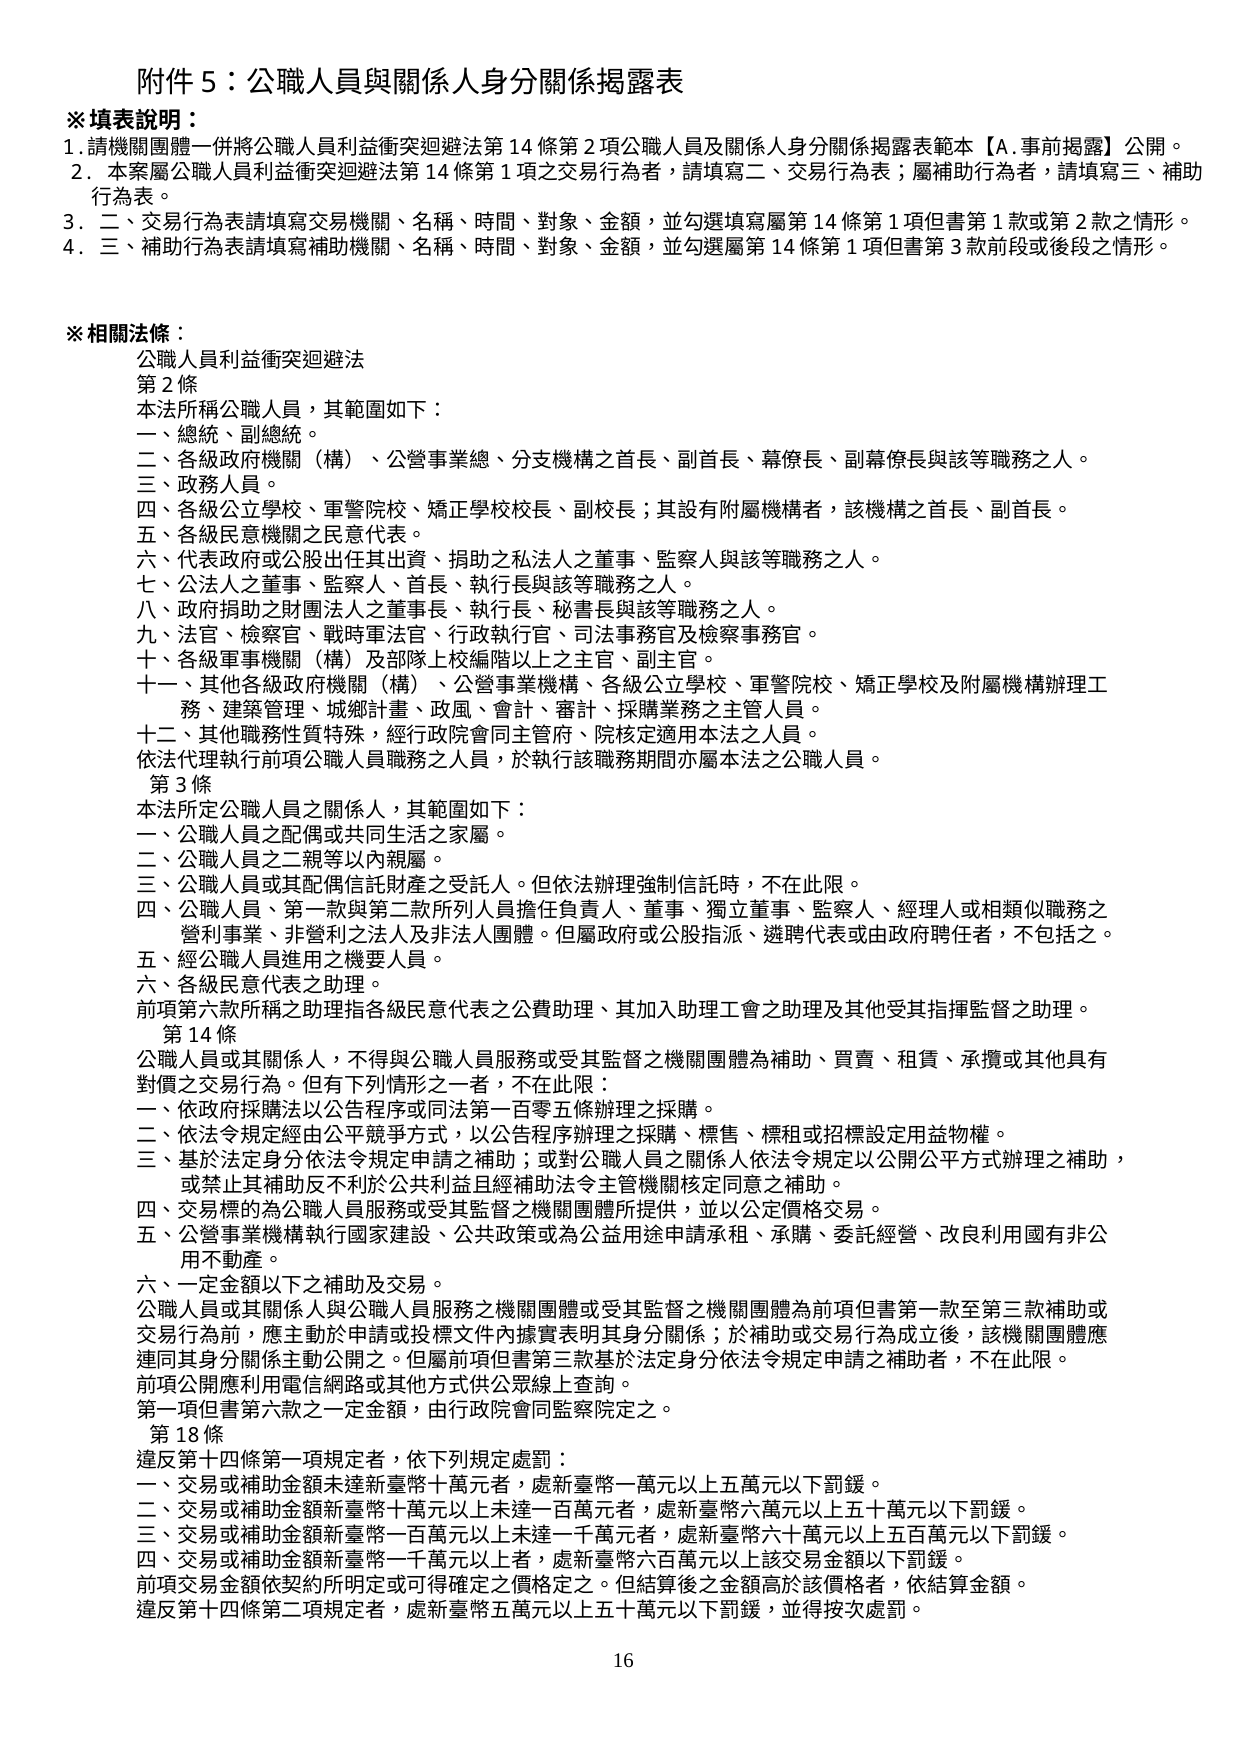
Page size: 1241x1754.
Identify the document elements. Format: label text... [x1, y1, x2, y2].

text 一、交易或補助金額未達新臺幣十萬元者，處新臺幣一萬元以上五萬元以下罰鍰。 [136, 1472, 1110, 1497]
text 公職人員或其關係人與公職人員服務之機關團體或受其監督之機關團體為前項但書第一款至第三款補助或交易行為前，應主動於申請或投標文件內據實表明其身分關係；於補助或交易行為成立後，該機關團體應連同其身分關係主動公開之。但屬前項但書第三款基於法定身分依法令規定申請之補助者，不在此限。 [136, 1297, 1110, 1372]
text 一、依政府採購法以公告程序或同法第一百零五條辦理之採購。 [136, 1097, 1110, 1122]
text 3. 二、交易行為表請填寫交易機關、名稱、時間、對象、金額，並勾選填寫屬第14條第1項但書第1款或第2款之情形。 [62, 210, 1204, 235]
text 違反第十四條第二項規定者，處新臺幣五萬元以上五十萬元以下罰鍰，並得按次處罰。 [136, 1597, 1110, 1622]
text 前項第六款所稱之助理指各級民意代表之公費助理、其加入助理工會之助理及其他受其指揮監督之助理。 [136, 997, 1110, 1022]
text 十一、其他各級政府機關（構）、公營事業機構、各級公立學校、軍警院校、矯正學校及附屬機構辦理工務、建築管理、城鄉計畫、政風、會計、審計、採購業務之主管人員。 [136, 672, 1110, 722]
text 第3條 [62, 772, 1204, 797]
text 六、各級民意代表之助理。 [136, 972, 1110, 997]
text ※填表說明： [62, 101, 1204, 135]
text 四、交易標的為公職人員服務或受其監督之機關團體所提供，並以公定價格交易。 [136, 1197, 1110, 1222]
text 4. 三、補助行為表請填寫補助機關、名稱、時間、對象、金額，並勾選屬第14條第1項但書第3款前段或後段之情形。 [62, 235, 1204, 260]
text 2. 本案屬公職人員利益衝突迴避法第14條第1項之交易行為者，請填寫二、交易行為表；屬補助行為者，請填寫三、補助行為表。 [33, 160, 1219, 210]
text 本法所稱公職人員，其範圍如下： [136, 397, 1110, 422]
text 八、政府捐助之財團法人之董事長、執行長、秘書長與該等職務之人。 [136, 597, 1110, 622]
text 六、代表政府或公股出任其出資、捐助之私法人之董事、監察人與該等職務之人。 [136, 547, 1110, 572]
text 1.請機關團體一併將公職人員利益衝突迴避法第14條第2項公職人員及關係人身分關係揭露表範本【A.事前揭露】公開。 [62, 135, 1204, 160]
text 第18條 [62, 1422, 1204, 1447]
text 前項交易金額依契約所明定或可得確定之價格定之。但結算後之金額高於該價格者，依結算金額。 [136, 1572, 1110, 1597]
text 第一項但書第六款之一定金額，由行政院會同監察院定之。 [136, 1397, 1110, 1422]
text 十二、其他職務性質特殊，經行政院會同主管府、院核定適用本法之人員。 [136, 722, 1110, 747]
text 六、一定金額以下之補助及交易。 [136, 1272, 1110, 1297]
text 五、各級民意機關之民意代表。 [136, 522, 1110, 547]
text 前項公開應利用電信網路或其他方式供公眾線上查詢。 [136, 1372, 1110, 1397]
text 一、公職人員之配偶或共同生活之家屬。 [136, 822, 1110, 847]
text 三、交易或補助金額新臺幣一百萬元以上未達一千萬元者，處新臺幣六十萬元以上五百萬元以下罰鍰。 [136, 1522, 1110, 1547]
text 二、公職人員之二親等以內親屬。 [136, 847, 1110, 872]
text 四、各級公立學校、軍警院校、矯正學校校長、副校長；其設有附屬機構者，該機構之首長、副首長。 [136, 497, 1110, 522]
text 二、各級政府機關（構）、公營事業總、分支機構之首長、副首長、幕僚長、副幕僚長與該等職務之人。 [136, 447, 1110, 472]
text 七、公法人之董事、監察人、首長、執行長與該等職務之人。 [136, 572, 1110, 597]
text 三、基於法定身分依法令規定申請之補助；或對公職人員之關係人依法令規定以公開公平方式辦理之補助，或禁止其補助反不利於公共利益且經補助法令主管機關核定同意之補助。 [136, 1147, 1110, 1197]
text 三、政務人員。 [136, 472, 1110, 497]
text 本法所定公職人員之關係人，其範圍如下： [136, 797, 1110, 822]
text 二、交易或補助金額新臺幣十萬元以上未達一百萬元者，處新臺幣六萬元以上五十萬元以下罰鍰。 [136, 1497, 1110, 1522]
text 五、公營事業機構執行國家建設、公共政策或為公益用途申請承租、承購、委託經營、改良利用國有非公用不動產。 [136, 1222, 1110, 1272]
text 二、依法令規定經由公平競爭方式，以公告程序辦理之採購、標售、標租或招標設定用益物權。 [136, 1122, 1110, 1147]
text 第14條 [62, 1022, 1204, 1047]
text 九、法官、檢察官、戰時軍法官、行政執行官、司法事務官及檢察事務官。 [136, 622, 1110, 647]
text 三、公職人員或其配偶信託財產之受託人。但依法辦理強制信託時，不在此限。 [136, 872, 1110, 897]
text 第2條 [136, 372, 1110, 397]
text 一、總統、副總統。 [136, 422, 1110, 447]
text 公職人員利益衝突迴避法 [136, 347, 1110, 372]
text 十、各級軍事機關（構）及部隊上校編階以上之主官、副主官。 [136, 647, 1110, 672]
text 四、交易或補助金額新臺幣一千萬元以上者，處新臺幣六百萬元以上該交易金額以下罰鍰。 [136, 1547, 1110, 1572]
text ※相關法條： [62, 318, 1204, 347]
text 違反第十四條第一項規定者，依下列規定處罰： [136, 1447, 1110, 1472]
text 五、經公職人員進用之機要人員。 [136, 947, 1110, 972]
text 公職人員或其關係人，不得與公職人員服務或受其監督之機關團體為補助、買賣、租賃、承攬或其他具有對價之交易行為。但有下列情形之一者，不在此限： [136, 1047, 1110, 1097]
text 四、公職人員、第一款與第二款所列人員擔任負責人、董事、獨立董事、監察人、經理人或相類似職務之營利事業、非營利之法人及非法人團體。但屬政府或公股指派、遴聘代表或由政府聘任者，不包括之。 [136, 897, 1110, 947]
text 依法代理執行前項公職人員職務之人員，於執行該職務期間亦屬本法之公職人員。 [136, 747, 1110, 772]
